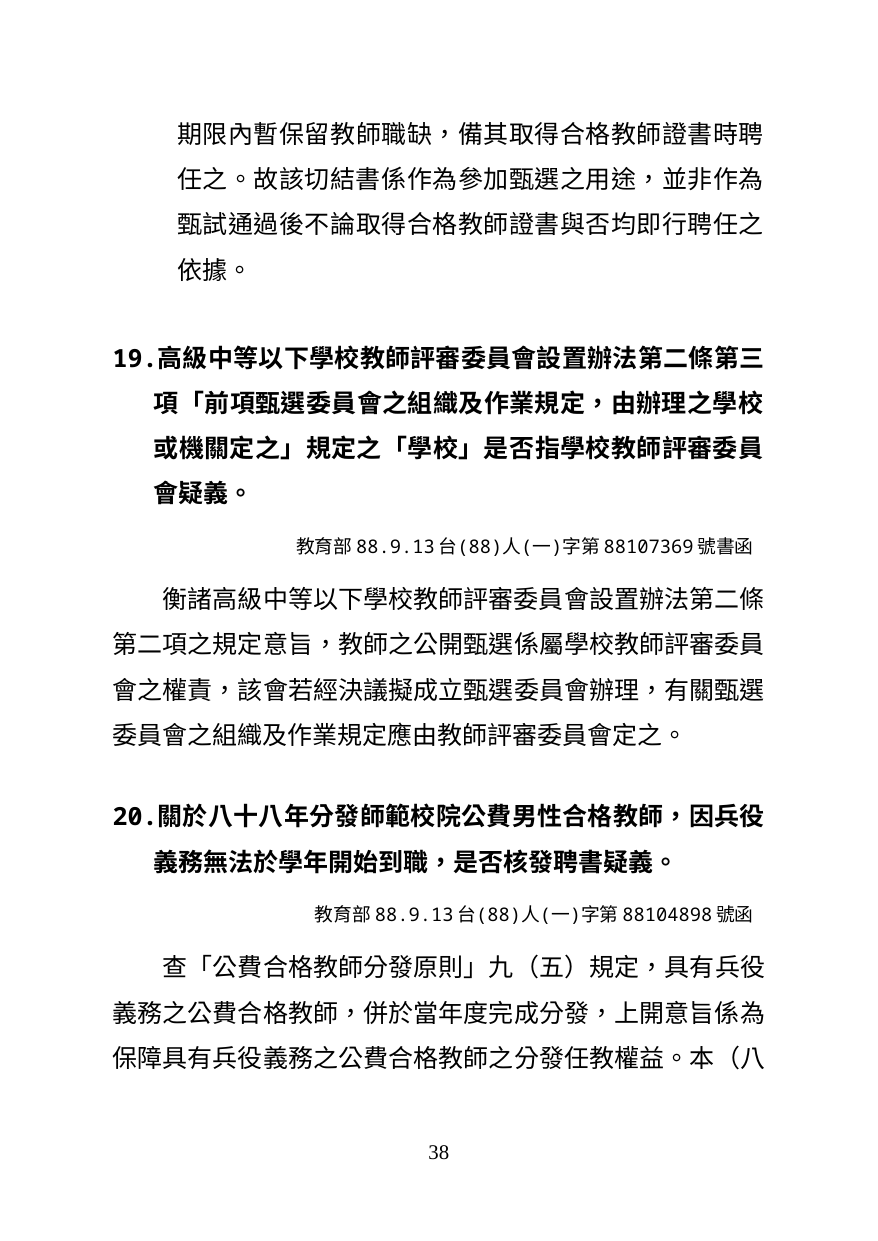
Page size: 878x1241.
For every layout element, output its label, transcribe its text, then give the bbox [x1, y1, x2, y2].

text 19.高級中等以下學校教師評審委員會設置辦法第二條第三項「前項甄選委員會之組織及作業規定，由辦理之學校或機關定之」規定之「學校」是否指學校教師評審委員會疑義。 [112, 338, 765, 510]
text 教育部88.9.13台(88)人(一)字第88107369號書函 [112, 532, 753, 559]
text 查「公費合格教師分發原則」九（五）規定，具有兵役義務之公費合格教師，併於當年度完成分發，上開意旨係為保障具有兵役義務之公費合格教師之分發任教權益。本（八 [112, 948, 765, 1074]
text 教育部88.9.13台(88)人(一)字第88104898號函 [112, 900, 753, 927]
text 20.關於八十八年分發師範校院公費男性合格教師，因兵役義務無法於學年開始到職，是否核發聘書疑義。 [112, 797, 765, 878]
text 期限內暫保留教師職缺，備其取得合格教師證書時聘任之。故該切結書係作為參加甄選之用途，並非作為甄試通過後不論取得合格教師證書與否均即行聘任之依據。 [112, 114, 765, 286]
text 衡諸高級中等以下學校教師評審委員會設置辦法第二條第二項之規定意旨，教師之公開甄選係屬學校教師評審委員會之權責，該會若經決議擬成立甄選委員會辦理，有關甄選委員會之組織及作業規定應由教師評審委員會定之。 [112, 579, 765, 752]
